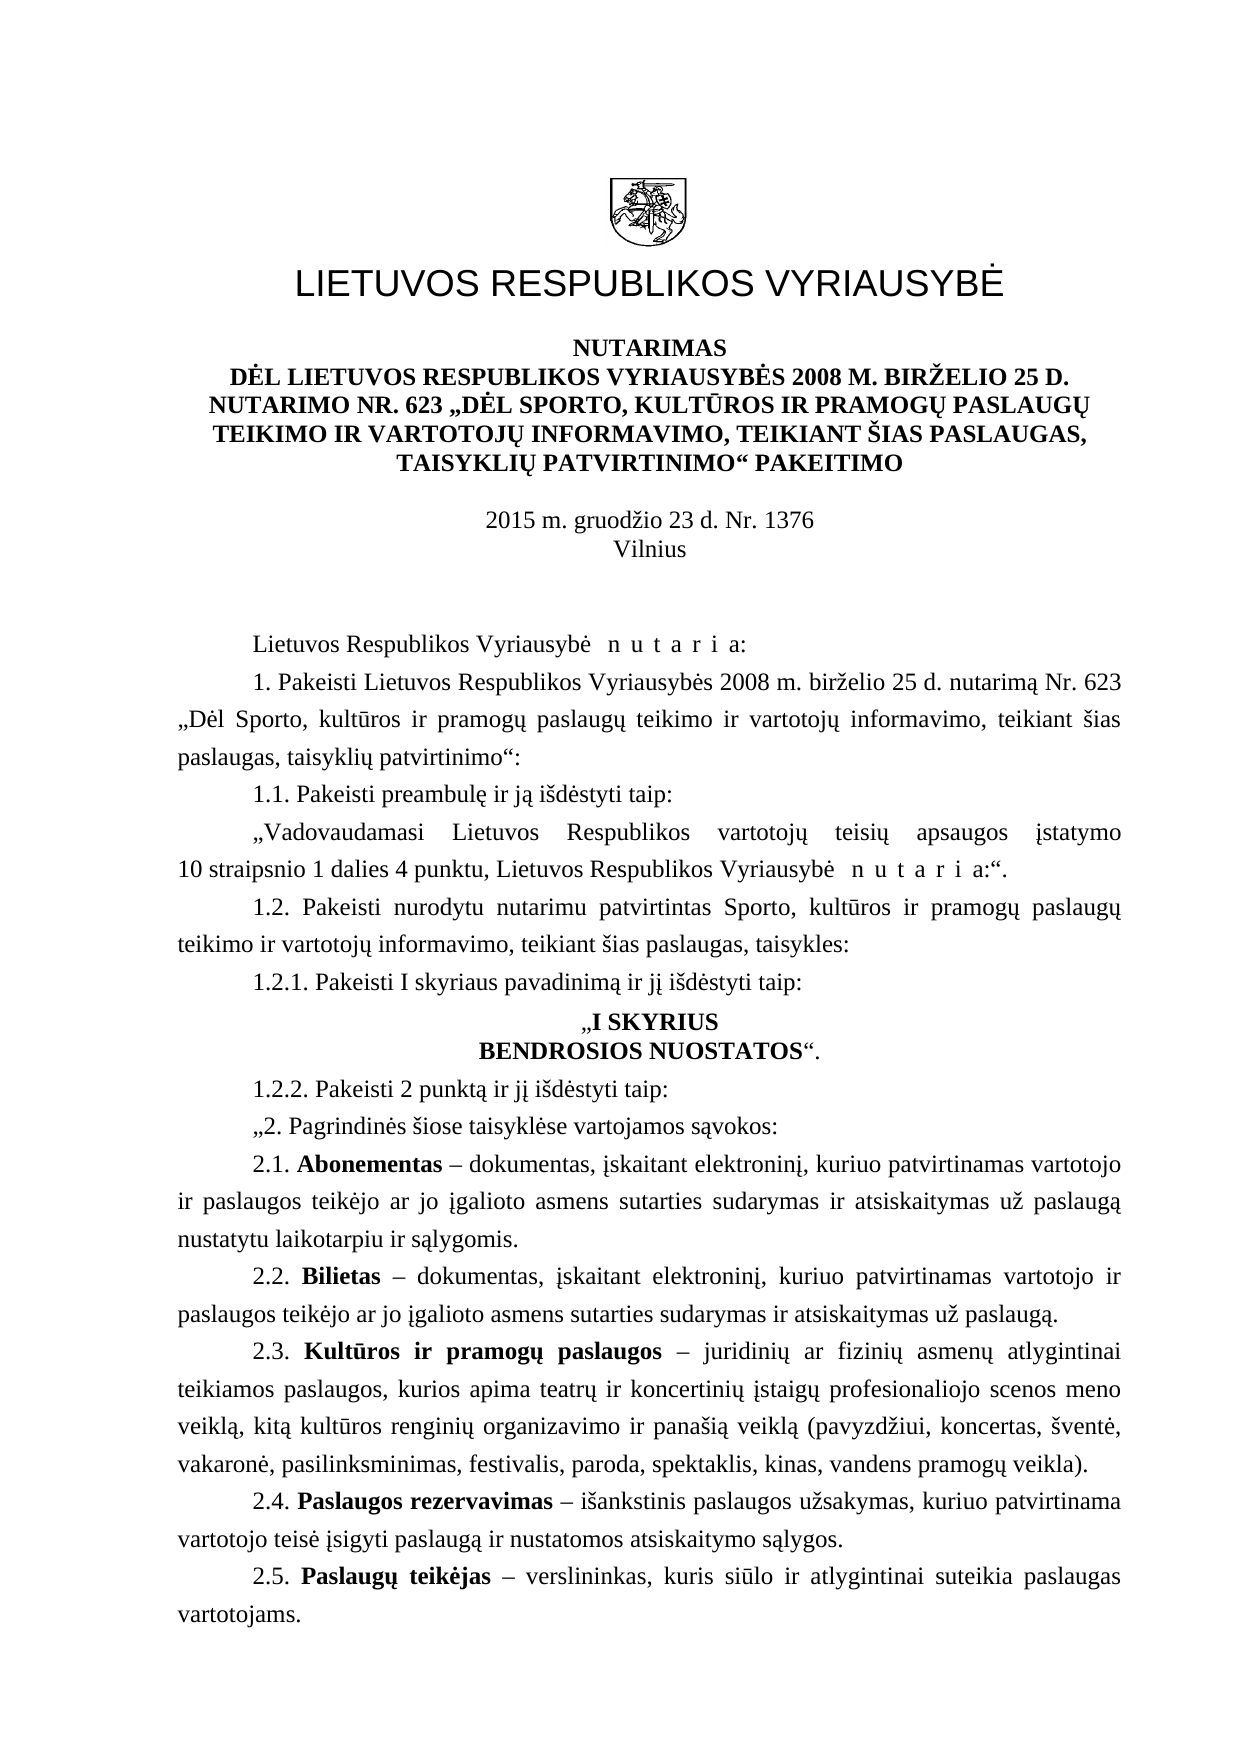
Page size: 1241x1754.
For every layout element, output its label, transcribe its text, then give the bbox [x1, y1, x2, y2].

text 1.2.1. Pakeisti I skyriaus pavadinimą ir jį išdėstyti taip: [177, 958, 1122, 995]
text Lietuvos Respublikos Vyriausybė nutaria: [177, 620, 1122, 658]
text „I SKYRIUS [177, 1007, 1122, 1036]
text 1.2. Pakeisti nurodytu nutarimu patvirtintas Sporto, kultūros ir pramogų paslaugų teikimo ir vartotojų informavimo, teikiant šias paslaugas, taisykles: [177, 883, 1122, 958]
text „2. Pagrindinės šiose taisyklėse vartojamos sąvokos: [177, 1102, 1122, 1140]
text 2.4. Paslaugos rezervavimas – išankstinis paslaugos užsakymas, kuriuo patvirtinama vartotojo teisė įsigyti paslaugą ir nustatomos atsiskaitymo sąlygos. [177, 1477, 1122, 1552]
text 1. Pakeisti Lietuvos Respublikos Vyriausybės 2008 m. birželio 25 d. nutarimą Nr. 623 „Dėl Sporto, kultūros ir pramogų paslaugų teikimo ir vartotojų informavimo, teikiant šias paslaugas, taisyklių patvirtinimo“: [177, 658, 1122, 770]
text 2.3. Kultūros ir pramogų paslaugos – juridinių ar fizinių asmenų atlygintinai teikiamos paslaugos, kurios apima teatrų ir koncertinių įstaigų profesionaliojo scenos meno veiklą, kitą kultūros renginių organizavimo ir panašią veiklą (pavyzdžiui, koncertas, šventė, vakaronė, pasilinksminimas, festivalis, paroda, spektaklis, kinas, vandens pramogų veikla). [177, 1327, 1122, 1477]
text 2.5. Paslaugų teikėjas – verslininkas, kuris siūlo ir atlygintinai suteikia paslaugas vartotojams. [177, 1552, 1122, 1627]
text Dėl LIETUVOS RESPUBLIKOS VYRIAUSYBĖS 2008 M. BIRŽELIO 25 D. NUTARIMO NR. 623 „DĖL SPORTO, KULTŪROS IR PRAMOGŲ PASLAUGŲ TEIKIMO IR VARTOTOJŲ INFORMAVIMO, TEIKIANT ŠIAS PASLAUGAS, TAISYKLIŲ PATVIRTINIMO“ PAKEITIMO [177, 362, 1122, 477]
text „Vadovaudamasi Lietuvos Respublikos vartotojų teisių apsaugos įstatymo 10 straipsnio 1 dalies 4 punktu, Lietuvos Respublikos Vyriausybė nutaria:“. [177, 808, 1122, 883]
text 1.1. Pakeisti preambulę ir ją išdėstyti taip: [177, 770, 1122, 808]
text 1.2.2. Pakeisti 2 punktą ir jį išdėstyti taip: [177, 1065, 1122, 1102]
text 2015 m. gruodžio 23 d. Nr. 1376 Vilnius [177, 505, 1122, 563]
text 2.1. Abonementas – dokumentas, įskaitant elektroninį, kuriuo patvirtinamas vartotojo ir paslaugos teikėjo ar jo įgalioto asmens sutarties sudarymas ir atsiskaitymas už paslaugą nustatytu laikotarpiu ir sąlygomis. [177, 1140, 1122, 1252]
text 2.2. Bilietas – dokumentas, įskaitant elektroninį, kuriuo patvirtinamas vartotojo ir paslaugos teikėjo ar jo įgalioto asmens sutarties sudarymas ir atsiskaitymas už paslaugą. [177, 1252, 1122, 1327]
text Bendrosios nuostatos“. [177, 1036, 1122, 1065]
text Lietuvos Respublikos Vyriausybė [177, 261, 1122, 304]
text nutarimas [177, 333, 1122, 362]
